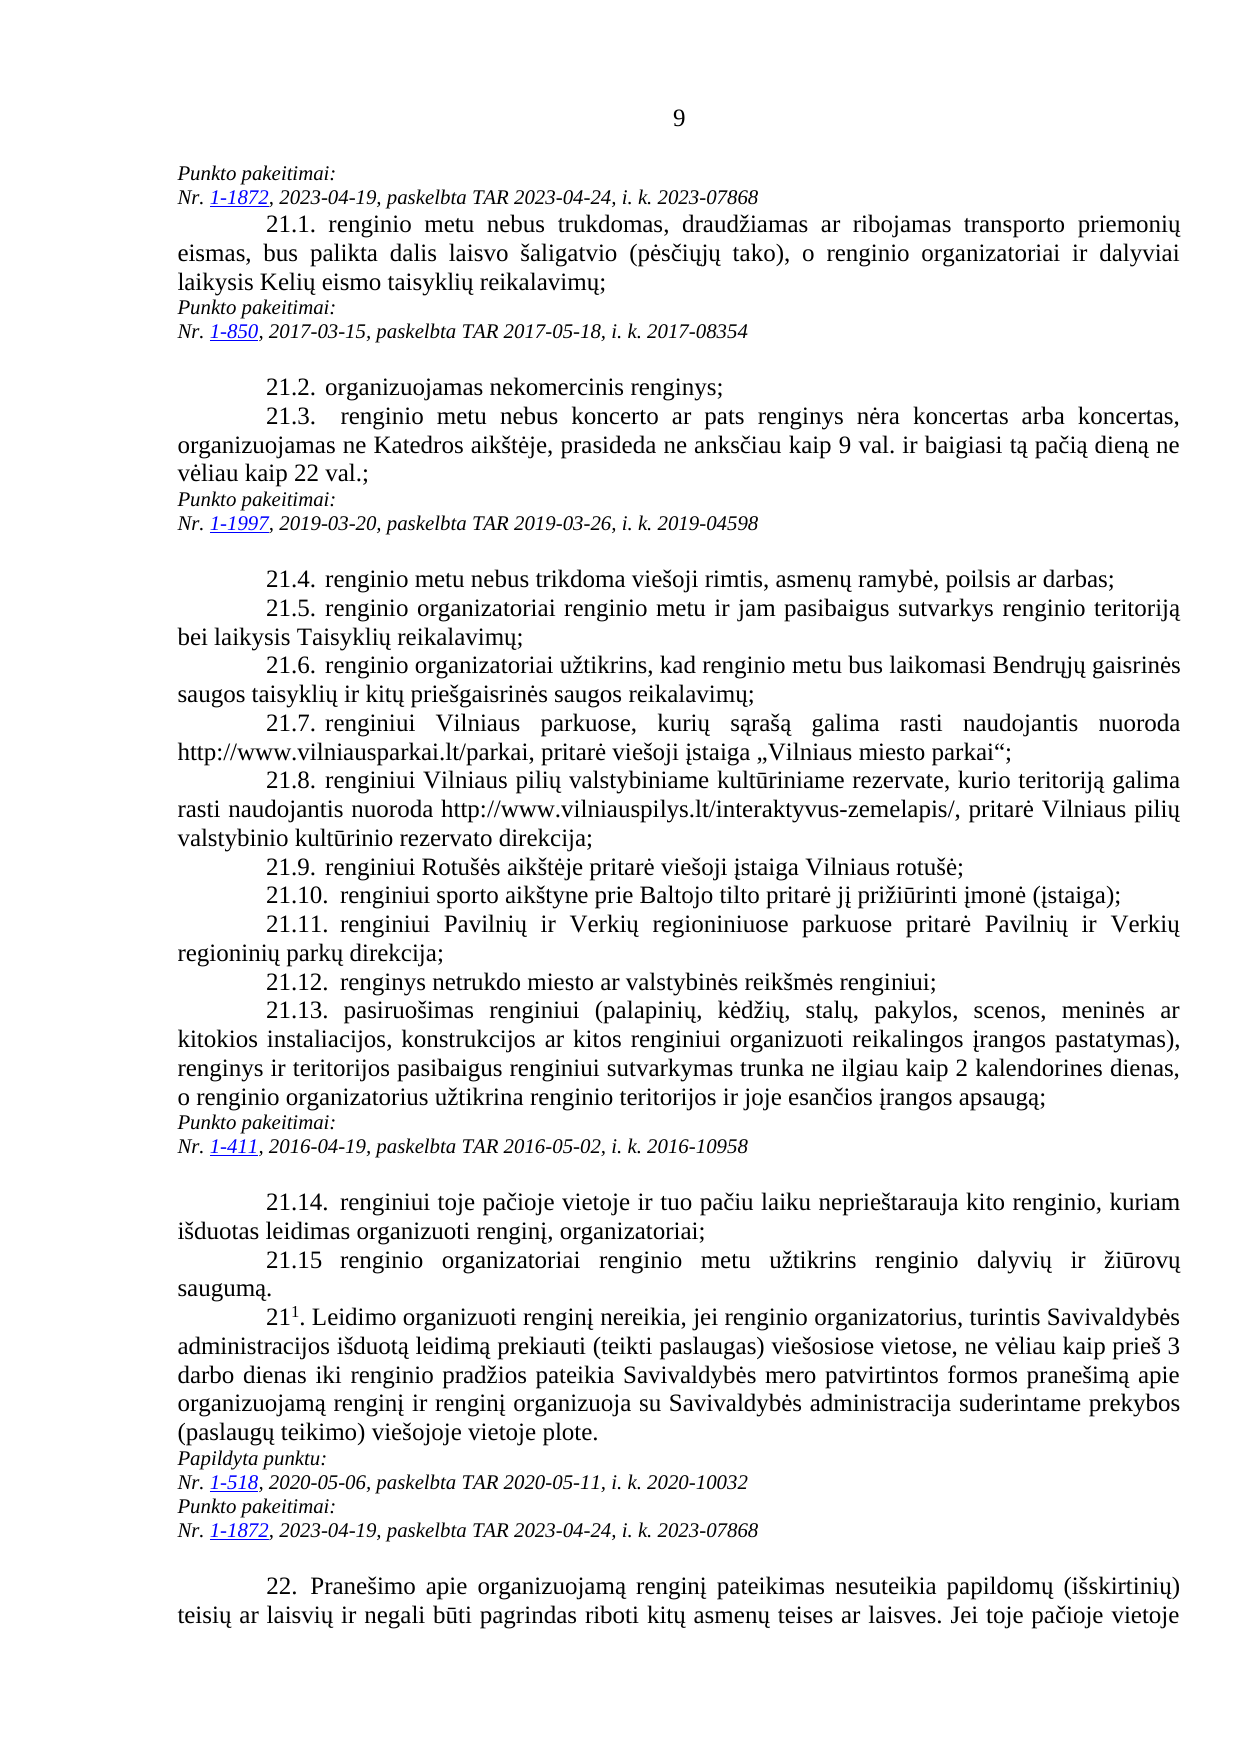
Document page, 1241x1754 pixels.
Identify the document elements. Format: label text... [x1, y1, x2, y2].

text Nr. 1-1872, 2023-04-19, paskelbta TAR 2023-04-24, i. k. 2023-07868 [177, 1518, 1181, 1542]
text Nr. 1-518, 2020-05-06, paskelbta TAR 2020-05-11, i. k. 2020-10032 [177, 1470, 1181, 1494]
text 21.7. renginiui Vilniaus parkuose, kurių sąrašą galima rasti naudojantis nuoroda http://www.vilniausparkai.lt/parkai, pritarė viešoji įstaiga „Vilniaus miesto parkai“; [177, 708, 1181, 765]
text 21.12. renginys netrukdo miesto ar valstybinės reikšmės renginiui; [177, 967, 1181, 995]
text 21.1. renginio metu nebus trukdomas, draudžiamas ar ribojamas transporto priemonių eismas, bus palikta dalis laisvo šaligatvio (pėsčiųjų tako), o renginio organizatoriai ir dalyviai laikysis Kelių eismo taisyklių reikalavimų; [177, 209, 1181, 295]
text 21.13. pasiruošimas renginiui (palapinių, kėdžių, stalų, pakylos, scenos, meninės ar kitokios instaliacijos, konstrukcijos ar kitos renginiui organizuoti reikalingos įrangos pastatymas), renginys ir teritorijos pasibaigus renginiui sutvarkymas trunka ne ilgiau kaip 2 kalendorines dienas, o renginio organizatorius užtikrina renginio teritorijos ir joje esančios įrangos apsaugą; [177, 995, 1181, 1110]
text 21.6. renginio organizatoriai užtikrins, kad renginio metu bus laikomasi Bendrųjų gaisrinės saugos taisyklių ir kitų priešgaisrinės saugos reikalavimų; [177, 650, 1181, 708]
text 22. Pranešimo apie organizuojamą renginį pateikimas nesuteikia papildomų (išskirtinių) teisių ar laisvių ir negali būti pagrindas riboti kitų asmenų teises ar laisves. Jei toje pačioje vietoje [177, 1571, 1181, 1628]
text 21.15 renginio organizatoriai renginio metu užtikrins renginio dalyvių ir žiūrovų saugumą. [177, 1245, 1181, 1302]
text 21.10. renginiui sporto aikštyne prie Baltojo tilto pritarė jį prižiūrinti įmonė (įstaiga); [177, 880, 1181, 909]
text Punkto pakeitimai: [177, 295, 1181, 319]
text 21.14. renginiui toje pačioje vietoje ir tuo pačiu laiku neprieštarauja kito renginio, kuriam išduotas leidimas organizuoti renginį, organizatoriai; [177, 1187, 1181, 1245]
text Nr. 1-411, 2016-04-19, paskelbta TAR 2016-05-02, i. k. 2016-10958 [177, 1134, 1181, 1158]
text 21.8. renginiui Vilniaus pilių valstybiniame kultūriniame rezervate, kurio teritoriją galima rasti naudojantis nuoroda http://www.vilniauspilys.lt/interaktyvus-zemelapis/, pritarė Vilniaus pilių valstybinio kultūrinio rezervato direkcija; [177, 765, 1181, 852]
text Punkto pakeitimai: [177, 161, 1181, 185]
text Punkto pakeitimai: [177, 1110, 1181, 1134]
text Punkto pakeitimai: [177, 487, 1181, 511]
text 21.5. renginio organizatoriai renginio metu ir jam pasibaigus sutvarkys renginio teritoriją bei laikysis Taisyklių reikalavimų; [177, 593, 1181, 650]
text Punkto pakeitimai: [177, 1494, 1181, 1518]
text 21.3. renginio metu nebus koncerto ar pats renginys nėra koncertas arba koncertas, organizuojamas ne Katedros aikštėje, prasideda ne anksčiau kaip 9 val. ir baigiasi tą pačią dieną ne vėliau kaip 22 val.; [177, 401, 1181, 487]
text 21.2. organizuojamas nekomercinis renginys; [177, 372, 1181, 401]
text 21.4. renginio metu nebus trikdoma viešoji rimtis, asmenų ramybė, poilsis ar darbas; [177, 564, 1181, 593]
text 21.11. renginiui Pavilnių ir Verkių regioniniuose parkuose pritarė Pavilnių ir Verkių regioninių parkų direkcija; [177, 909, 1181, 967]
text Nr. 1-850, 2017-03-15, paskelbta TAR 2017-05-18, i. k. 2017-08354 [177, 319, 1181, 343]
text 211. Leidimo organizuoti renginį nereikia, jei renginio organizatorius, turintis Savivaldybės administracijos išduotą leidimą prekiauti (teikti paslaugas) viešosiose vietose, ne vėliau kaip prieš 3 darbo dienas iki renginio pradžios pateikia Savivaldybės mero patvirtintos formos pranešimą apie organizuojamą renginį ir renginį organizuoja su Savivaldybės administracija suderintame prekybos (paslaugų teikimo) viešojoje vietoje plote. [177, 1302, 1181, 1446]
text Nr. 1-1997, 2019-03-20, paskelbta TAR 2019-03-26, i. k. 2019-04598 [177, 511, 1181, 535]
text 21.9. renginiui Rotušės aikštėje pritarė viešoji įstaiga Vilniaus rotušė; [177, 852, 1181, 880]
text Nr. 1-1872, 2023-04-19, paskelbta TAR 2023-04-24, i. k. 2023-07868 [177, 185, 1181, 209]
text Papildyta punktu: [177, 1446, 1181, 1470]
